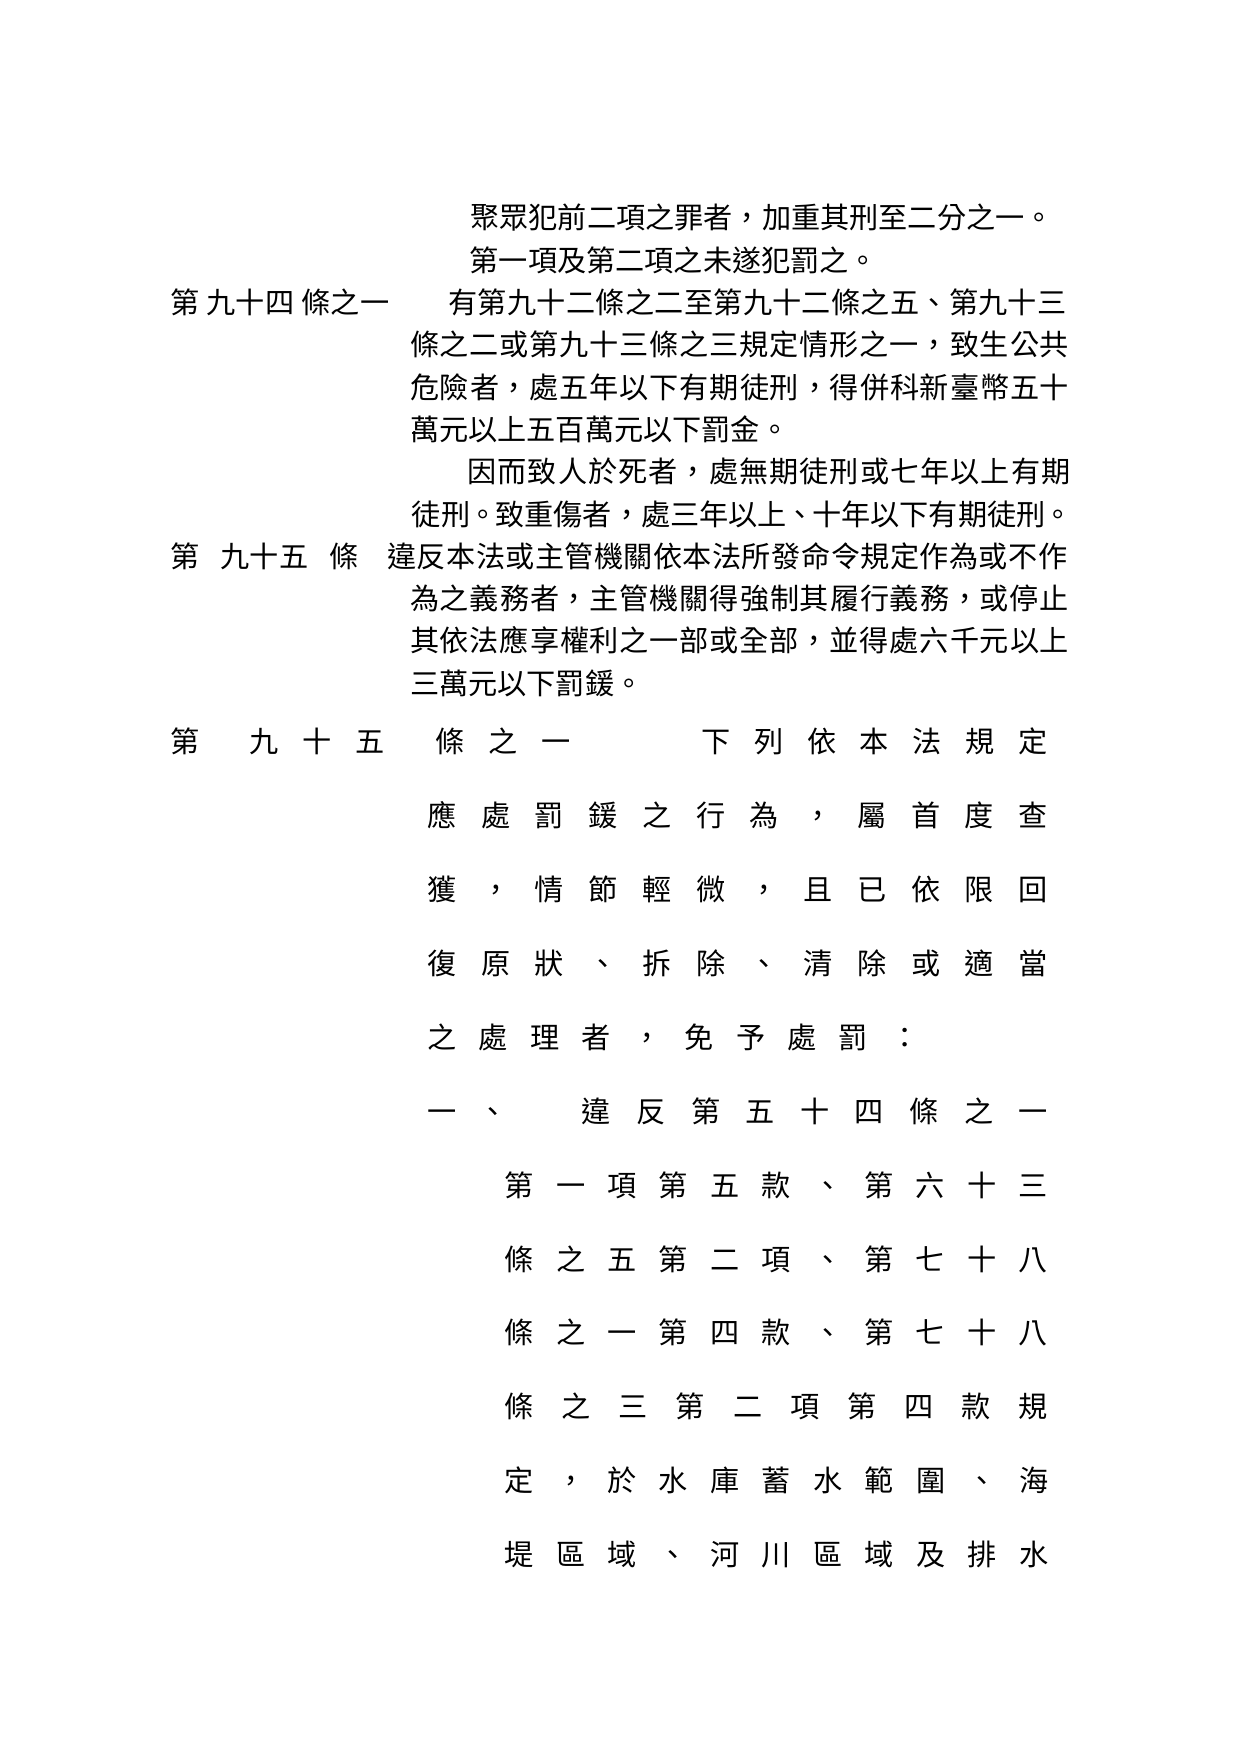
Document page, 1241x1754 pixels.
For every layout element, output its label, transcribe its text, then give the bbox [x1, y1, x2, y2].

text 聚眾犯前二項之罪者，加重其刑至二分之一。 [412, 195, 1070, 237]
text 第 九十五 條之一 下列依本法規定應處罰鍰之行為，屬首度查獲，情節輕微，且已依限回復原狀、拆除、清除或適當之處理者，免予處罰： [170, 702, 1070, 1072]
text 一、 違反第五十四條之一第一項第五款、第六十三條之五第二項、第七十八條之一第四款、第七十八條之三第二項第四款規定，於水庫蓄水範圍、海堤區域、河川區域及排水 [421, 1072, 1070, 1590]
text 第 九十四 條之一 有第九十二條之二至第九十二條之五、第九十三條之二或第九十三條之三規定情形之一，致生公共危險者，處五年以下有期徒刑，得併科新臺幣五十萬元以上五百萬元以下罰金。 [170, 279, 1070, 449]
text 第 九十五 條 違反本法或主管機關依本法所發命令規定作為或不作為之義務者，主管機關得強制其履行義務，或停止其依法應享權利之一部或全部，並得處六千元以上三萬元以下罰鍰。 [170, 533, 1070, 702]
text 第一項及第二項之未遂犯罰之。 [406, 237, 1070, 279]
text 因而致人於死者，處無期徒刑或七年以上有期徒刑。致重傷者，處三年以上、十年以下有期徒刑。 [412, 449, 1070, 533]
